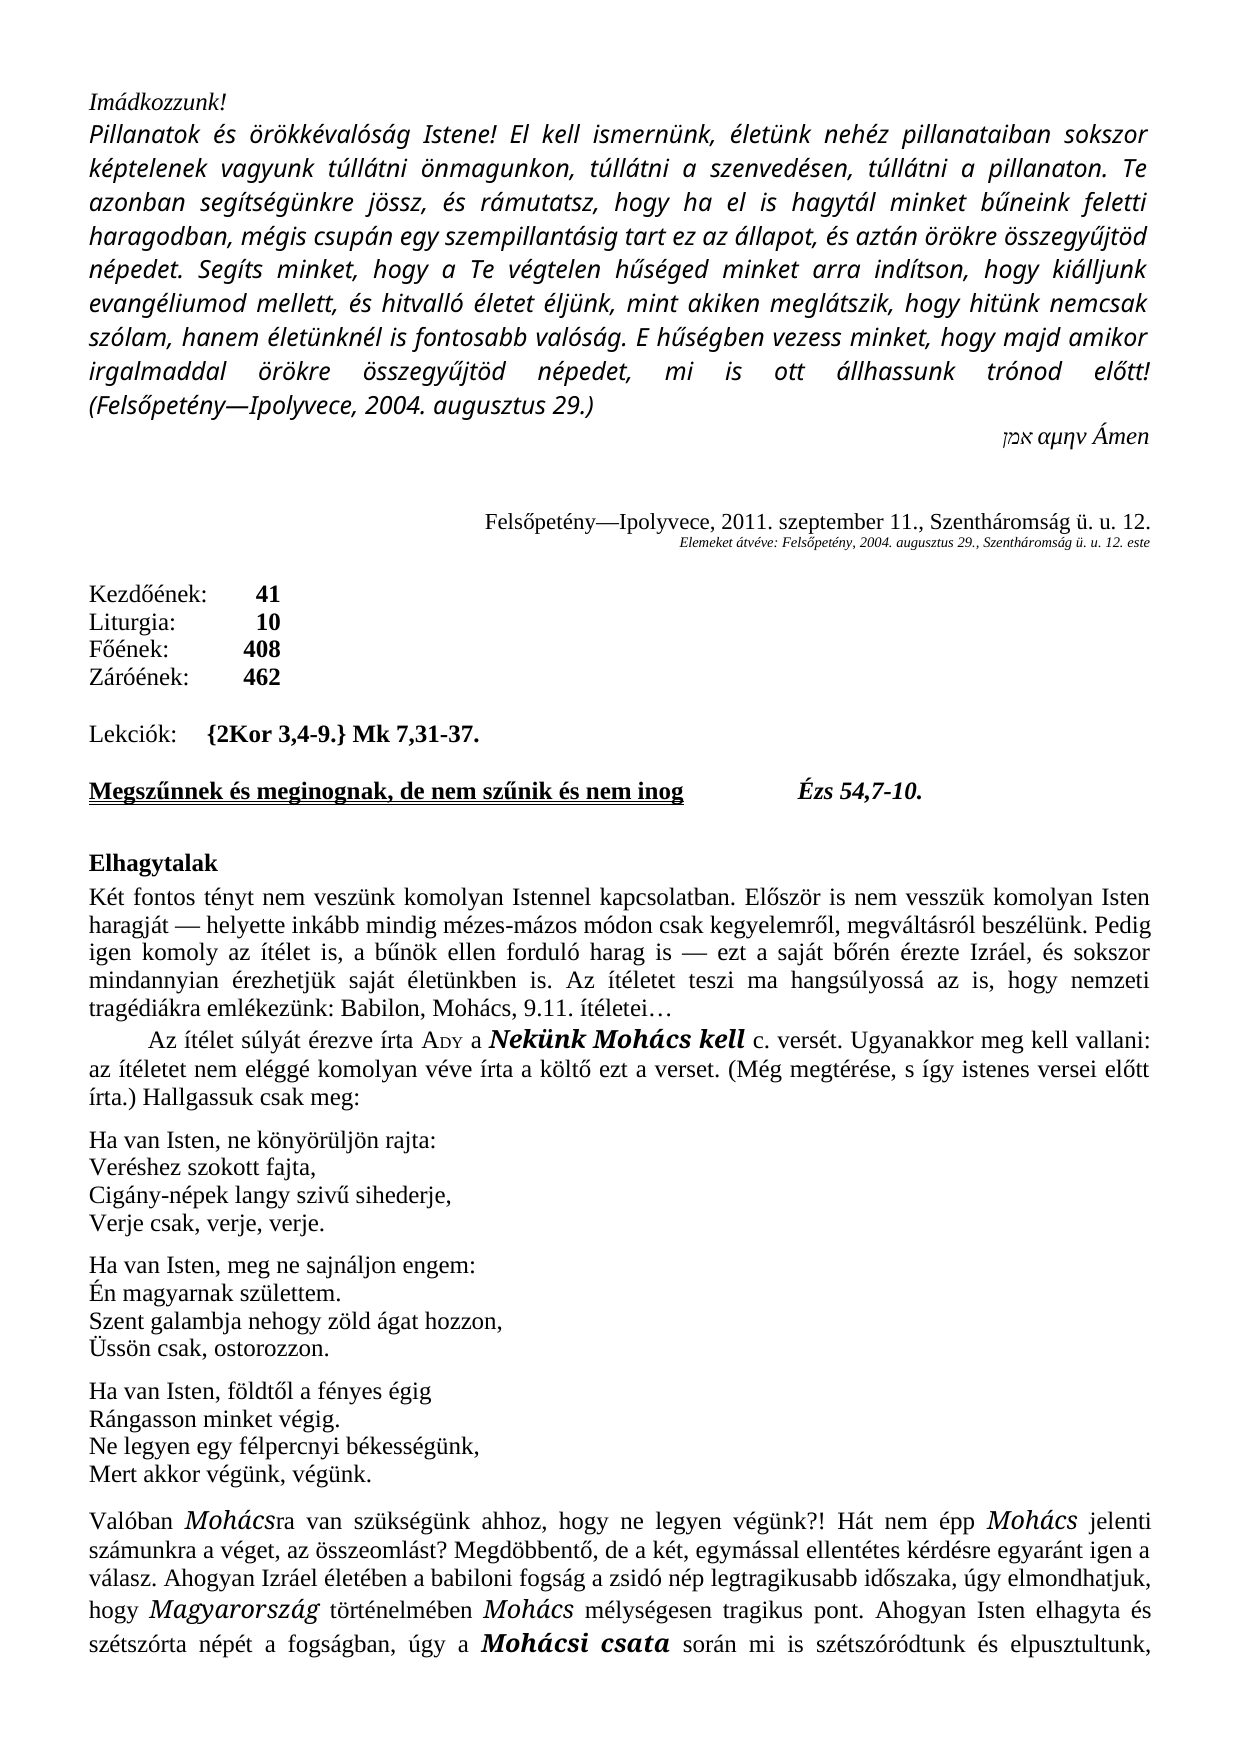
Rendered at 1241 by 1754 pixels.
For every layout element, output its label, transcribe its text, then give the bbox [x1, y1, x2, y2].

text Felsőpetény―Ipolyvece, 2011. szeptember 11., Szentháromság ü. u. 12. Elemeket átvéve: Felsőpetény, 2004. augusztus 29., Szentháromság ü. u. 12. este [88, 509, 1152, 550]
text Főének: 408 [88, 635, 1152, 663]
text Ha van Isten, meg ne sajnáljon engem: Én magyarnak születtem. Szent galambja nehogy zöld ágat hozzon, Üssön csak, ostorozzon. [88, 1251, 1152, 1362]
text Záróének: 462 [88, 663, 1152, 691]
text Pillanatok és örökkévalóság Istene! El kell ismernünk, életünk nehéz pillanataiban sokszor képtelenek vagyunk túllátni önmagunkon, túllátni a szenvedésen, túllátni a pillanaton. Te azonban segítségünkre jössz, és rámutatsz, hogy ha el is hagytál minket bűneink feletti haragodban, mégis csupán egy szempillantásig tart ez az állapot, és aztán örökre összegyűjtöd népedet. Segíts minket, hogy a Te végtelen hűséged minket arra indítson, hogy kiálljunk evangéliumod mellett, és hitvalló életet éljünk, mint akiken meglátszik, hogy hitünk nemcsak szólam, hanem életünknél is fontosabb valóság. E hűségben vezess minket, hogy majd amikor irgalmaddal örökre összegyűjtöd népedet, mi is ott állhassunk trónod előtt! (Felsőpetény―Ipolyvece, 2004. augusztus 29.) [88, 116, 1152, 422]
text Megszűnnek és meginognak, de nem szűnik és nem inog Ézs 54,7-10. [88, 777, 1152, 805]
text Imádkozzunk! [88, 88, 1152, 116]
text Liturgia: 10 [88, 608, 1152, 635]
text Két fontos tényt nem veszünk komolyan Istennel kapcsolatban. Először is nem vesszük komolyan Isten haragját ― helyette inkább mindig mézes-mázos módon csak kegyelemről, megváltásról beszélünk. Pedig igen komoly az ítélet is, a bűnök ellen forduló harag is ― ezt a saját bőrén érezte Izráel, és sokszor mindannyian érezhetjük saját életünkben is. Az ítéletet teszi ma hangsúlyossá az is, hogy nemzeti tragédiákra emlékezünk: Babilon, Mohács, 9.11. ítéletei… [88, 883, 1152, 1022]
text Valóban Mohácsra van szükségünk ahhoz, hogy ne legyen végünk?! Hát nem épp Mohács jelenti számunkra a véget, az összeomlást? Megdöbbentő, de a két, egymással ellentétes kérdésre egyaránt igen a válasz. Ahogyan Izráel életében a babiloni fogság a zsidó nép legtragikusabb időszaka, úgy elmondhatjuk, hogy Magyarország történelmében Mohács mélységesen tragikus pont. Ahogyan Isten elhagyta és szétszórta népét a fogságban, úgy a Mohácsi csata során mi is szétszóródtunk és elpusztultunk, [88, 1503, 1152, 1660]
text Az ítélet súlyát érezve írta Ady a Nekünk Mohács kell c. versét. Ugyanakkor meg kell vallani: az ítéletet nem eléggé komolyan véve írta a költő ezt a verset. (Még megtérése, s így istenes versei előtt írta.) Hallgassuk csak meg: [88, 1022, 1152, 1111]
text Ha van Isten, ne könyörüljön rajta: Veréshez szokott fajta, Cigány-népek langy szivű sihederje, Verje csak, verje, verje. [88, 1126, 1152, 1237]
text Lekciók: {2Kor 3,4-9.} Mk 7,31-37. [88, 720, 1152, 748]
subtitle Elhagytalak [88, 849, 1152, 877]
text אמן αμην Ámen [88, 422, 1152, 449]
text Kezdőének: 41 [88, 580, 1152, 608]
text Ha van Isten, földtől a fényes égig Rángasson minket végig. Ne legyen egy félpercnyi békességünk, Mert akkor végünk, végünk. [88, 1377, 1152, 1488]
